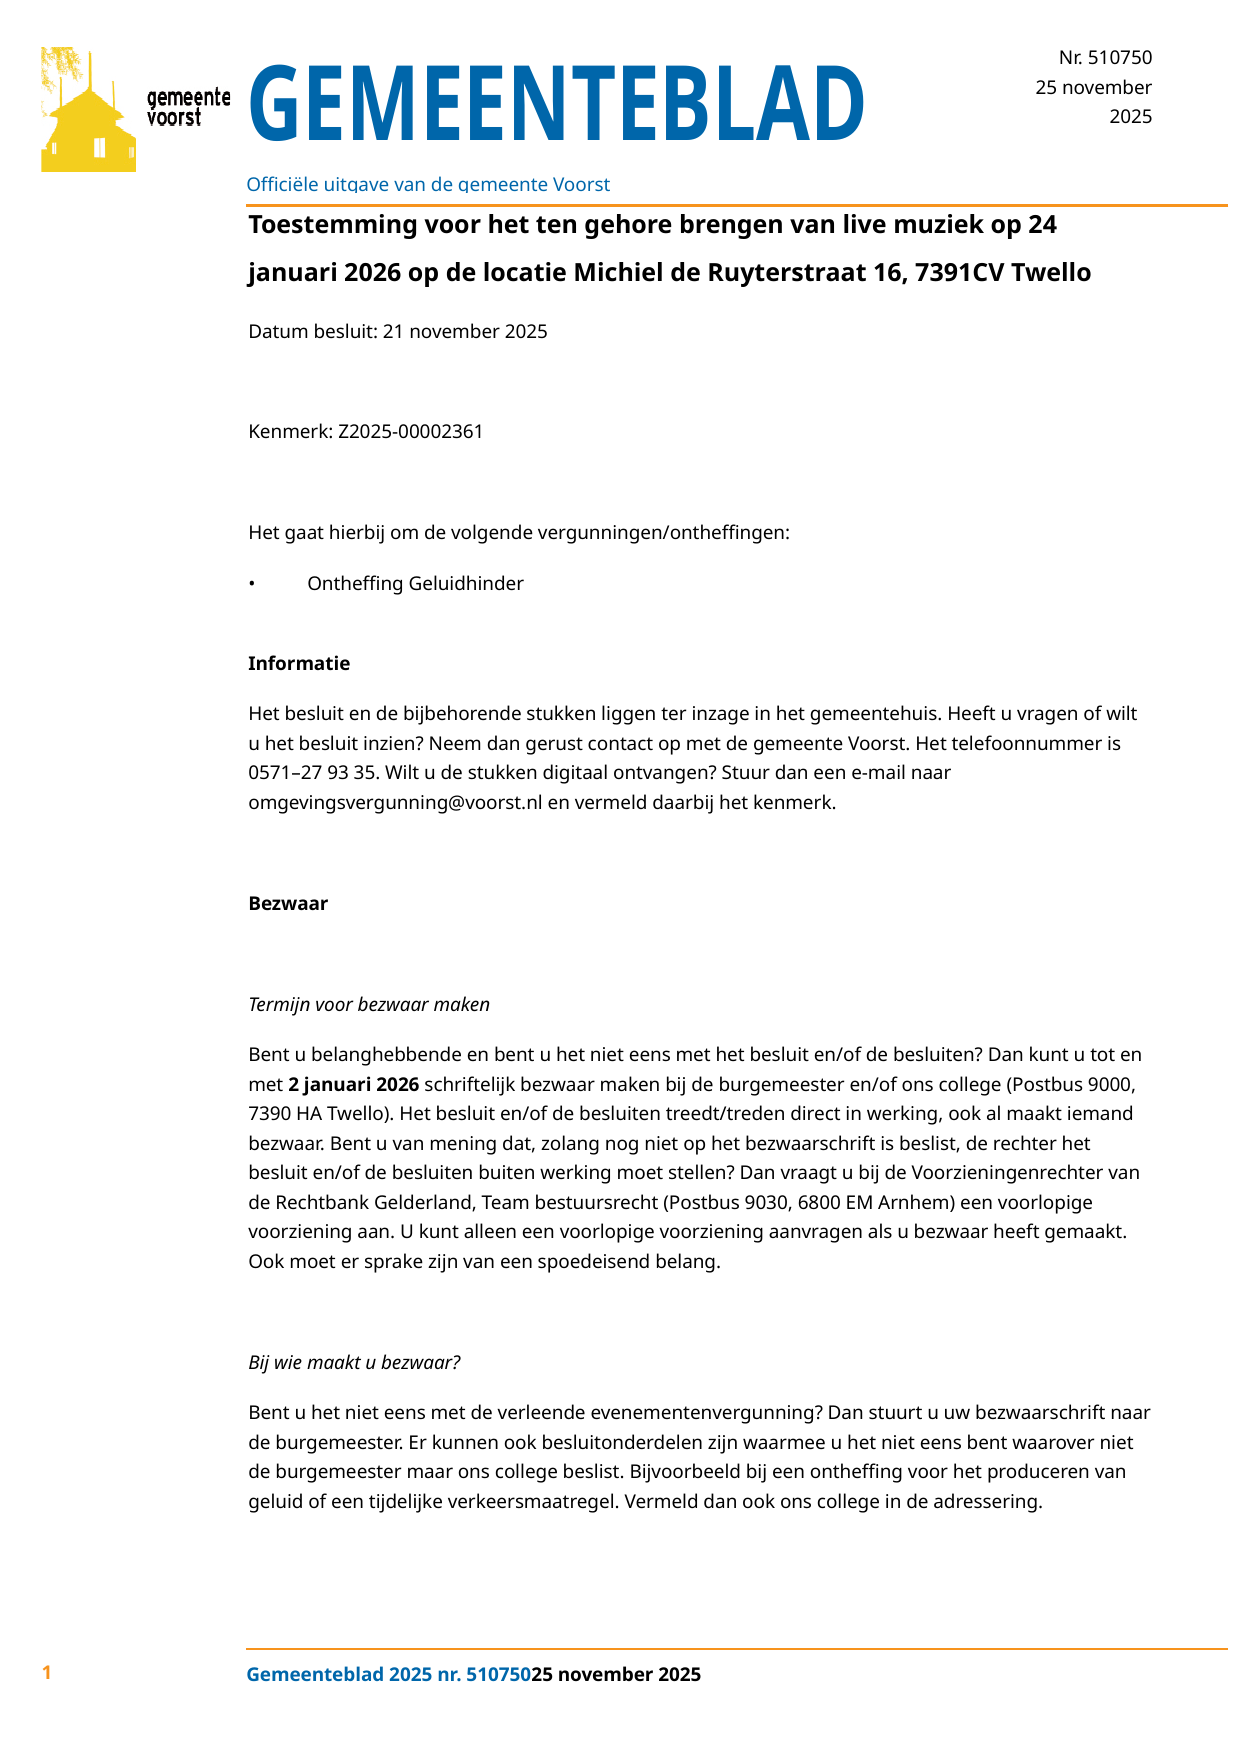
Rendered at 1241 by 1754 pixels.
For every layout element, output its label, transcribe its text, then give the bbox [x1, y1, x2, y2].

text Bent u het niet eens met de verleende evenementenvergunning? Dan stuurt u uw bezwaarschrift naar de burgemeester. Er kunnen ook besluitonderdelen zijn waarmee u het niet eens bent waarover niet de burgemeester maar ons college beslist. Bijvoorbeeld bij een ontheffing voor het produceren van geluid of een tijdelijke verkeersmaatregel. Vermeld dan ook ons college in de adressering. [248, 1399, 1152, 1514]
list Ontheffing Geluidhinder [248, 570, 1152, 596]
text Bent u belanghebbende en bent u het niet eens met het besluit en/of de besluiten? Dan kunt u tot en met 2 januari 2026 schriftelijk bezwaar maken bij de burgemeester en/of ons college (Postbus 9000, 7390 HA Twello). Het besluit en/of de besluiten treedt/treden direct in werking, ook al maakt iemand bezwaar. Bent u van mening dat, zolang nog niet op het bezwaarschrift is beslist, de rechter het besluit en/of de besluiten buiten werking moet stellen? Dan vraagt u bij de Voorzieningenrechter van de Rechtbank Gelderland, Team bestuursrecht (Postbus 9030, 6800 EM Arnhem) een voorlopige voorziening aan. U kunt alleen een voorlopige voorziening aanvragen als u bezwaar heeft gemaakt. Ook moet er sprake zijn van een spoedeisend belang. [248, 1041, 1152, 1274]
text Het gaat hierbij om de volgende vergunningen/ontheffingen: [248, 519, 1152, 545]
text Bezwaar [248, 890, 1152, 916]
text Kenmerk: Z2025-00002361 [248, 419, 1152, 444]
text Bij wie maakt u bezwaar? [248, 1349, 1152, 1375]
text Informatie [248, 650, 1152, 676]
text Datum besluit: 21 november 2025 [248, 318, 1152, 344]
text Toestemming voor het ten gehore brengen van live muziek op 24 januari 2026 op de locatie Michiel de Ruyterstraat 16, 7391CV Twello [248, 207, 1152, 288]
picture [41, 47, 231, 172]
text Termijn voor bezwaar maken [248, 991, 1152, 1017]
text Het besluit en de bijbehorende stukken liggen ter inzage in het gemeentehuis. Heeft u vragen of wilt u het besluit inzien? Neem dan gerust contact op met de gemeente Voorst. Het telefoonnummer is 0571–27 93 35. Wilt u de stukken digitaal ontvangen? Stuur dan een e-mail naar omgevingsvergunning@voorst.nl en vermeld daarbij het kenmerk. [248, 700, 1152, 815]
